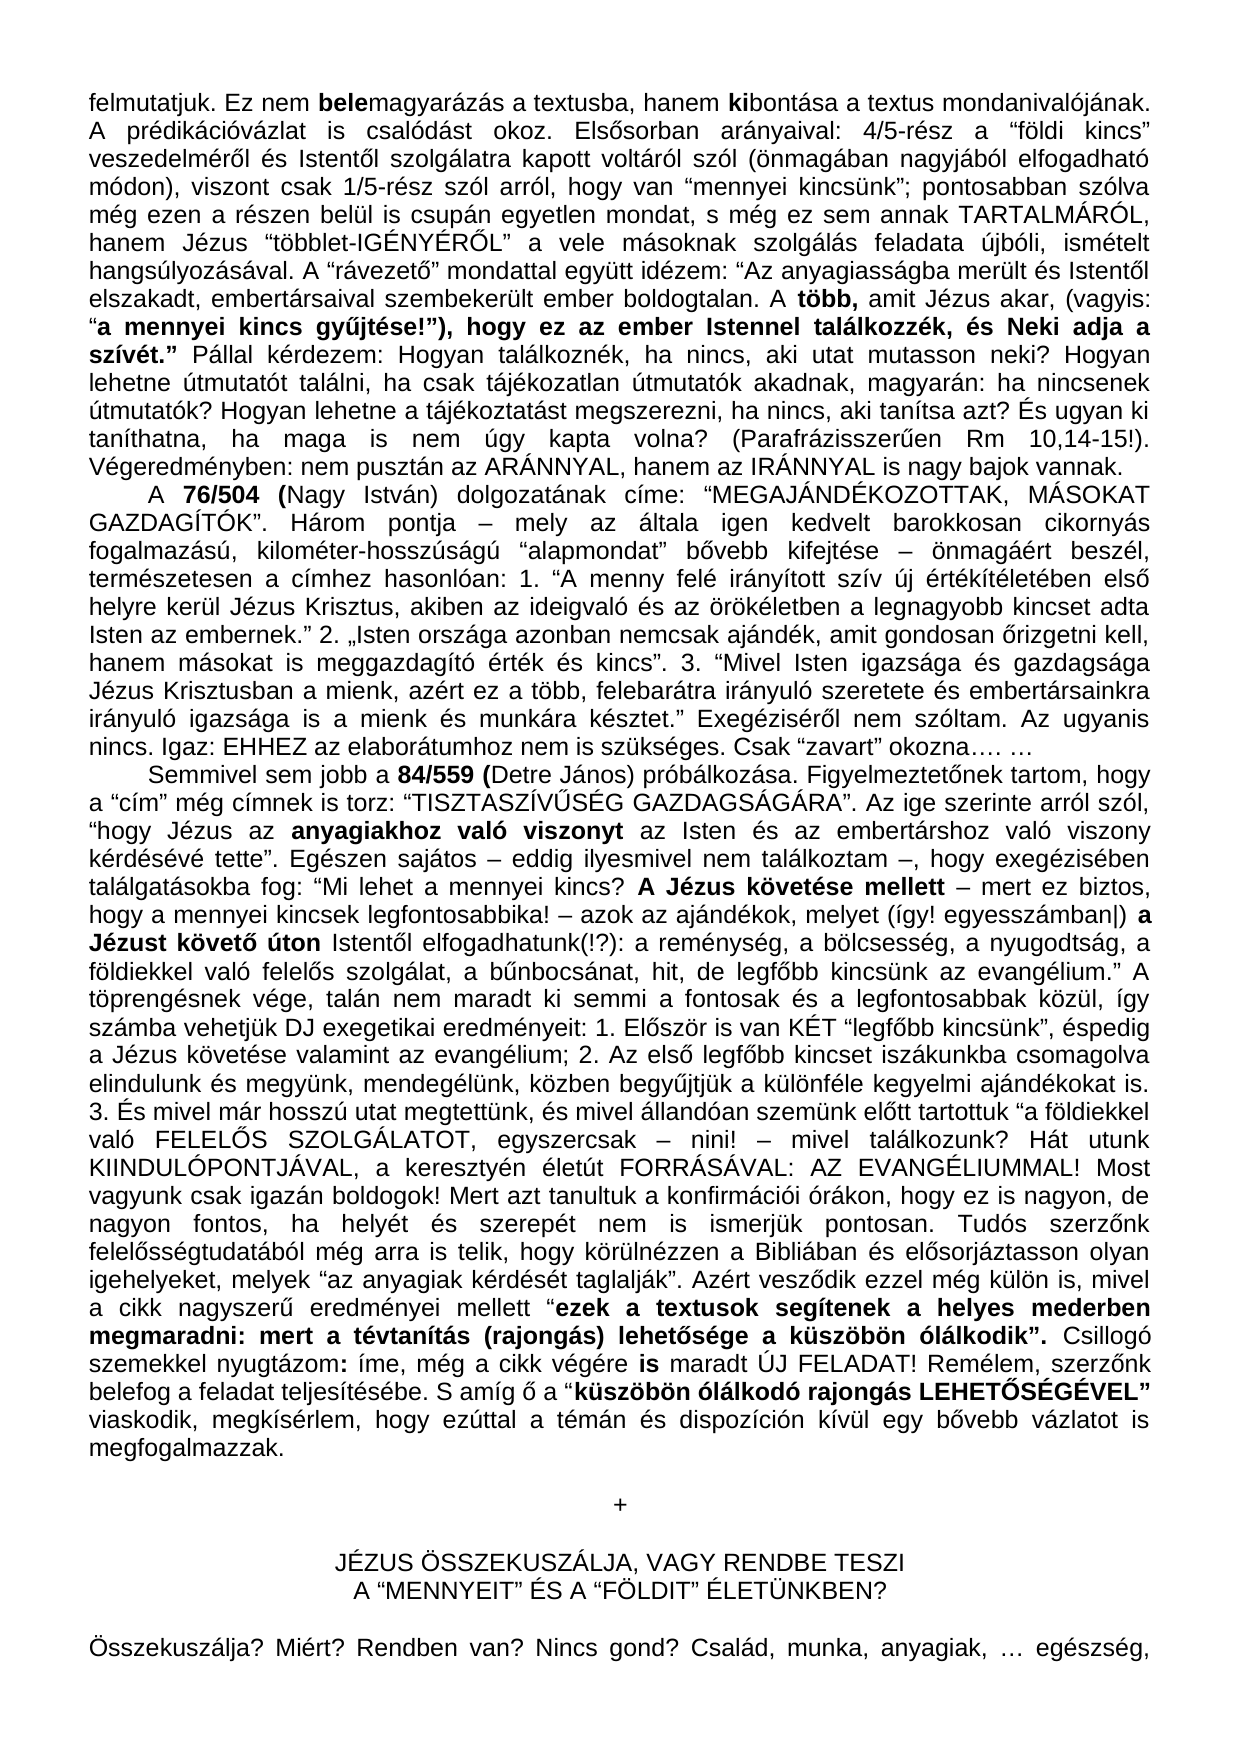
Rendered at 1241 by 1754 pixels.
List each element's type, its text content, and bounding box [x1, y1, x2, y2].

text Összekuszálja? Miért? Rendben van? Nincs gond? Család, munka, anyagiak, … egészség, [88, 1634, 1152, 1662]
text JÉZUS ÖSSZEKUSZÁLJA, VAGY RENDBE TESZI A “MENNYEIT” ÉS A “FÖLDIT” ÉLETÜNKBEN? [88, 1548, 1152, 1604]
text A 76/504 (Nagy István) dolgozatának címe: “MEGAJÁNDÉKOZOTTAK, MÁSOKAT GAZDAGÍTÓK”. Három pontja – mely az általa igen kedvelt barokkosan cikornyás fogalmazású, kilométer-hosszúságú “alapmondat” bővebb kifejtése – önmagáért beszél, természetesen a címhez hasonlóan: 1. “A menny felé irányított szív új értékítéletében első helyre kerül Jézus Krisztus, akiben az ideigvaló és az örökéletben a legnagyobb kincset adta Isten az embernek.” 2. „Isten országa azonban nemcsak ajándék, amit gondosan őrizgetni kell, hanem másokat is meggazdagító érték és kincs”. 3. “Mivel Isten igazsága és gazdagsága Jézus Krisztusban a mienk, azért ez a több, felebarátra irányuló szeretete és embertársainkra irányuló igazsága is a mienk és munkára késztet.” Exegéziséről nem szóltam. Az ugyanis nincs. Igaz: EHHEZ az elaborátumhoz nem is szükséges. Csak “zavart” okozna…. … [88, 481, 1152, 761]
text Semmivel sem jobb a 84/559 (Detre János) próbálkozása. Figyelmeztetőnek tartom, hogy a “cím” még címnek is torz: “TISZTASZÍVŰSÉG GAZDAGSÁGÁRA”. Az ige szerinte arról szól, “hogy Jézus az anyagiakhoz való viszonyt az Isten és az embertárshoz való viszony kérdésévé tette”. Egészen sajátos – eddig ilyesmivel nem találkoztam –, hogy exegézisében találgatásokba fog: “Mi lehet a mennyei kincs? A Jézus követése mellett – mert ez biztos, hogy a mennyei kincsek legfontosabbika! – azok az ajándékok, melyet (így! egyesszámban|) a Jézust követő úton Istentől elfogadhatunk(!?): a reménység, a bölcsesség, a nyugodtság, a földiekkel való felelős szolgálat, a bűnbocsánat, hit, de legfőbb kincsünk az evangélium.” A töprengésnek vége, talán nem maradt ki semmi a fontosak és a legfontosabbak közül, így számba vehetjük DJ exegetikai eredményeit: 1. Először is van KÉT “legfőbb kincsünk”, éspedig a Jézus követése valamint az evangélium; 2. Az első legfőbb kincset iszákunkba csomagolva elindulunk és megyünk, mendegélünk, közben begyűjtjük a különféle kegyelmi ajándékokat is. 3. És mivel már hosszú utat megtettünk, és mivel állandóan szemünk előtt tartottuk “a földiekkel való FELELŐS SZOLGÁLATOT, egyszercsak – nini! – mivel találkozunk? Hát utunk KIINDULÓPONTJÁVAL, a keresztyén életút FORRÁSÁVAL: AZ EVANGÉLIUMMAL! Most vagyunk csak igazán boldogok! Mert azt tanultuk a konfirmációi órákon, hogy ez is nagyon, de nagyon fontos, ha helyét és szerepét nem is ismerjük pontosan. Tudós szerzőnk felelősségtudatából még arra is telik, hogy körülnézzen a Bibliában és elősorjáztasson olyan igehelyeket, melyek “az anyagiak kérdését taglalják”. Azért vesződik ezzel még külön is, mivel a cikk nagyszerű eredményei mellett “ezek a textusok segítenek a helyes mederben megmaradni: mert a tévtanítás (rajongás) lehetősége a küszöbön ólálkodik”. Csillogó szemekkel nyugtázom: íme, még a cikk végére is maradt ÚJ FELADAT! Remélem, szerzőnk belefog a feladat teljesítésébe. S amíg ő a “küszöbön ólálkodó rajongás LEHETŐSÉGÉVEL” viaskodik, megkísérlem, hogy ezúttal a témán és dispozíción kívül egy bővebb vázlatot is megfogalmazzak. [88, 761, 1152, 1462]
text + [88, 1491, 1152, 1519]
text felmutatjuk. Ez nem belemagyarázás a textusba, hanem kibontása a textus mondanivalójának. A prédikációvázlat is csalódást okoz. Elsősorban arányaival: 4/5-rész a “földi kincs” veszedelméről és Istentől szolgálatra kapott voltáról szól (önmagában nagyjából elfogadható módon), viszont csak 1/5-rész szól arról, hogy van “mennyei kincsünk”; pontosabban szólva még ezen a részen belül is csupán egyetlen mondat, s még ez sem annak TARTALMÁRÓL, hanem Jézus “többlet-IGÉNYÉRŐL” a vele másoknak szolgálás feladata újbóli, ismételt hangsúlyozásával. A “rávezető” mondattal együtt idézem: “Az anyagiasságba merült és Istentől elszakadt, embertársaival szembekerült ember boldogtalan. A több, amit Jézus akar, (vagyis: “a mennyei kincs gyűjtése!”), hogy ez az ember Istennel találkozzék, és Neki adja a szívét.” Pállal kérdezem: Hogyan találkoznék, ha nincs, aki utat mutasson neki? Hogyan lehetne útmutatót találni, ha csak tájékozatlan útmutatók akadnak, magyarán: ha nincsenek útmutatók? Hogyan lehetne a tájékoztatást megszerezni, ha nincs, aki tanítsa azt? És ugyan ki taníthatna, ha maga is nem úgy kapta volna? (Parafrázisszerűen Rm 10,14-15!). Végeredményben: nem pusztán az ARÁNNYAL, hanem az IRÁNNYAL is nagy bajok vannak. [88, 88, 1152, 481]
